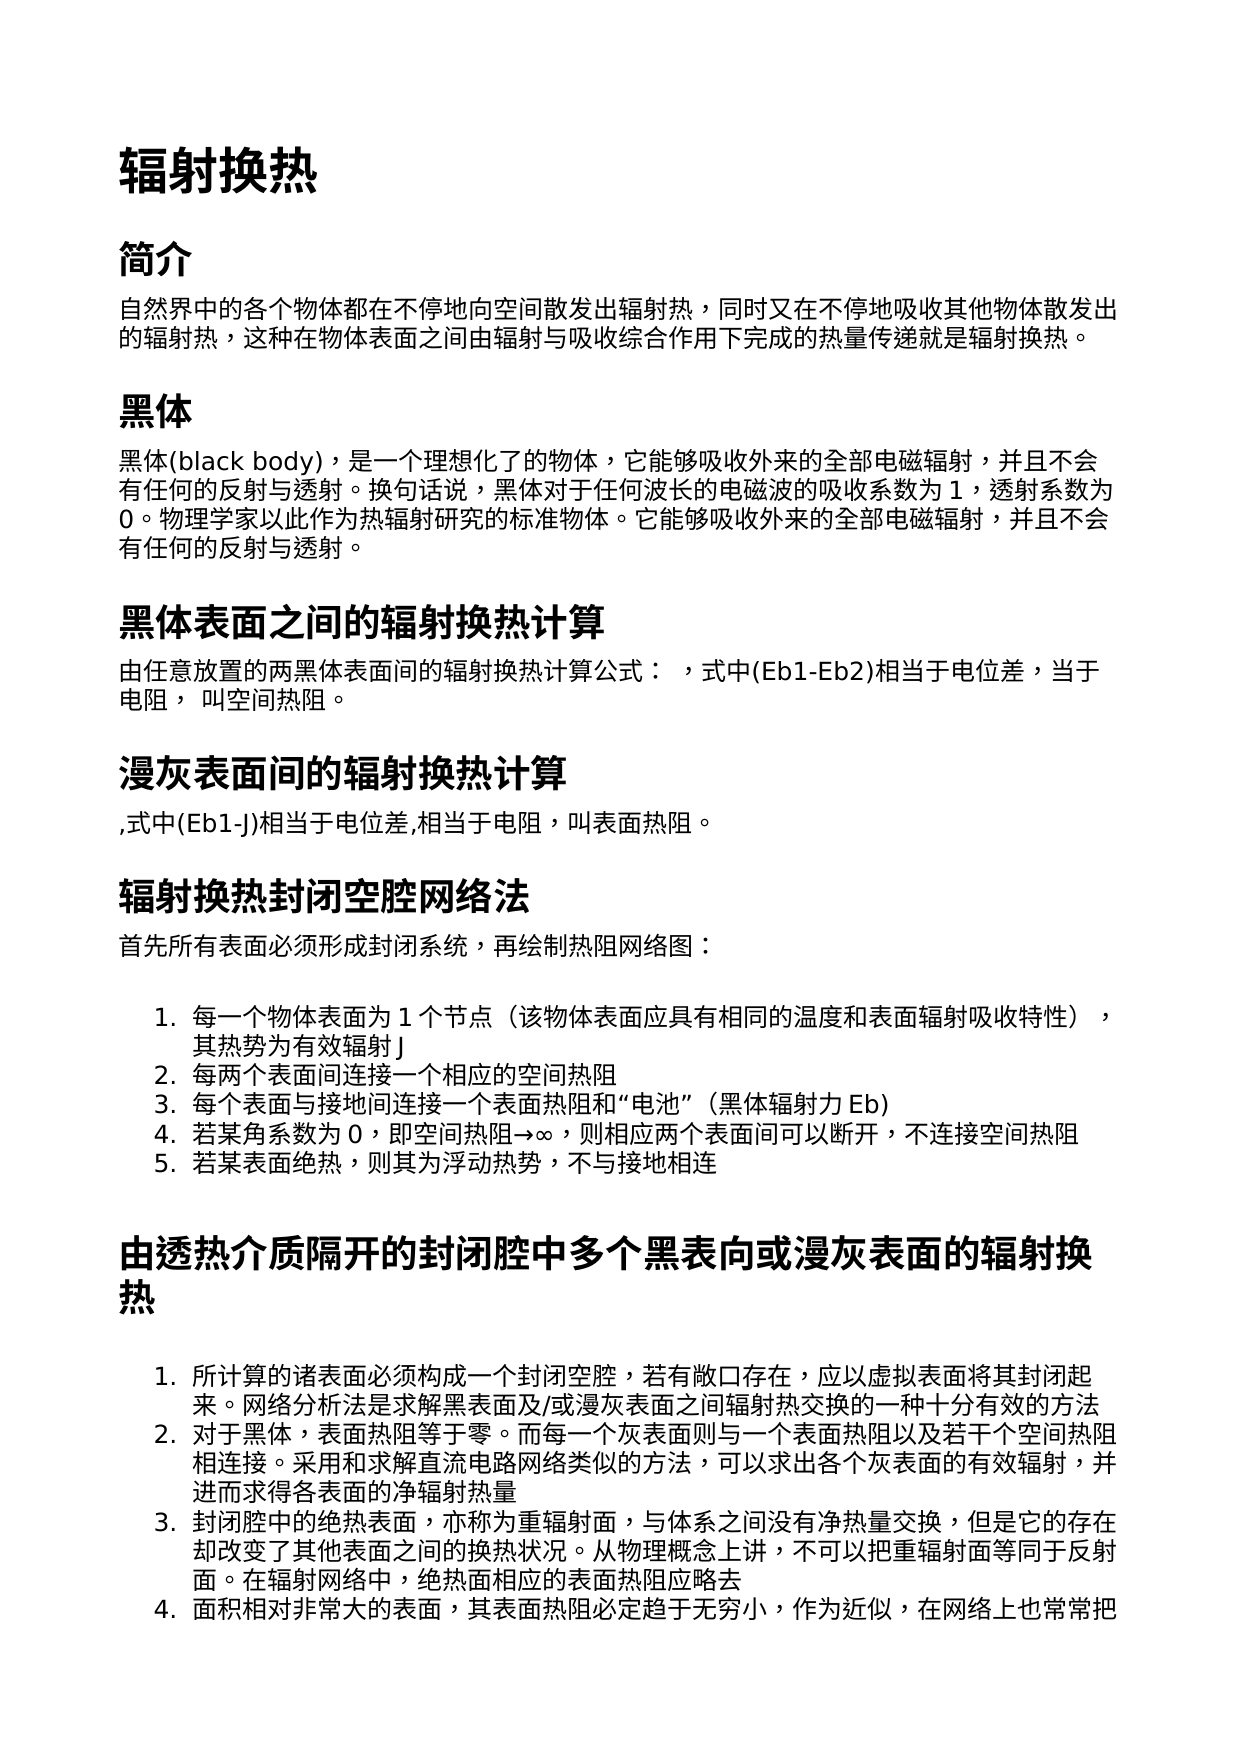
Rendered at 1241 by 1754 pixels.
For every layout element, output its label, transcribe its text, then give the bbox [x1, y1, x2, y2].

subtitle 辐射换热 [118, 143, 1122, 201]
subtitle 黑体表面之间的辐射换热计算 [118, 601, 1122, 645]
subtitle 黑体 [118, 391, 1122, 434]
text 自然界中的各个物体都在不停地向空间散发出辐射热，同时又在不停地吸收其他物体散发出的辐射热，这种在物体表面之间由辐射与吸收综合作用下完成的热量传递就是辐射换热。 [118, 295, 1122, 353]
subtitle 辐射换热封闭空腔网络法 [118, 876, 1122, 919]
list 每两个表面间连接一个相应的空间热阻 [177, 1062, 1122, 1091]
list 封闭腔中的绝热表面，亦称为重辐射面，与体系之间没有净热量交换，但是它的存在却改变了其他表面之间的换热状况。从物理概念上讲，不可以把重辐射面等同于反射面。在辐射网络中，绝热面相应的表面热阻应略去 [177, 1508, 1122, 1595]
text ,式中(Eb1-J)相当于电位差,相当于电阻，叫表面热阻。 [118, 809, 1122, 838]
text 黑体(black body)，是一个理想化了的物体，它能够吸收外来的全部电磁辐射，并且不会有任何的反射与透射。换句话说，黑体对于任何波长的电磁波的吸收系数为1，透射系数为0。物理学家以此作为热辐射研究的标准物体。它能够吸收外来的全部电磁辐射，并且不会有任何的反射与透射。 [118, 447, 1122, 564]
text 由任意放置的两黑体表面间的辐射换热计算公式： ，式中(Eb1-Eb2)相当于电位差，当于电阻， 叫空间热阻。 [118, 657, 1122, 716]
list 对于黑体，表面热阻等于零。而每一个灰表面则与一个表面热阻以及若干个空间热阻相连接。采用和求解直流电路网络类似的方法，可以求出各个灰表面的有效辐射，并进而求得各表面的净辐射热量 [177, 1420, 1122, 1508]
list 所计算的诸表面必须构成一个封闭空腔，若有敞口存在，应以虚拟表面将其封闭起来。网络分析法是求解黑表面及/或漫灰表面之间辐射热交换的一种十分有效的方法 [177, 1362, 1122, 1420]
list 面积相对非常大的表面，其表面热阻必定趋于无穷小，作为近似，在网络上也常常把 [177, 1595, 1122, 1624]
subtitle 简介 [118, 239, 1122, 282]
list 每个表面与接地间连接一个表面热阻和“电池”（黑体辐射力Eb) [177, 1091, 1122, 1120]
list 若某表面绝热，则其为浮动热势，不与接地相连 [177, 1149, 1122, 1178]
subtitle 漫灰表面间的辐射换热计算 [118, 753, 1122, 797]
list 每一个物体表面为1个节点（该物体表面应具有相同的温度和表面辐射吸收特性），其热势为有效辐射J [177, 1003, 1122, 1062]
subtitle 由透热介质隔开的封闭腔中多个黑表向或漫灰表面的辐射换热 [118, 1233, 1122, 1320]
text 首先所有表面必须形成封闭系统，再绘制热阻网络图： [118, 932, 1122, 961]
list 若某角系数为0，即空间热阻→∞，则相应两个表面间可以断开，不连接空间热阻 [177, 1120, 1122, 1149]
